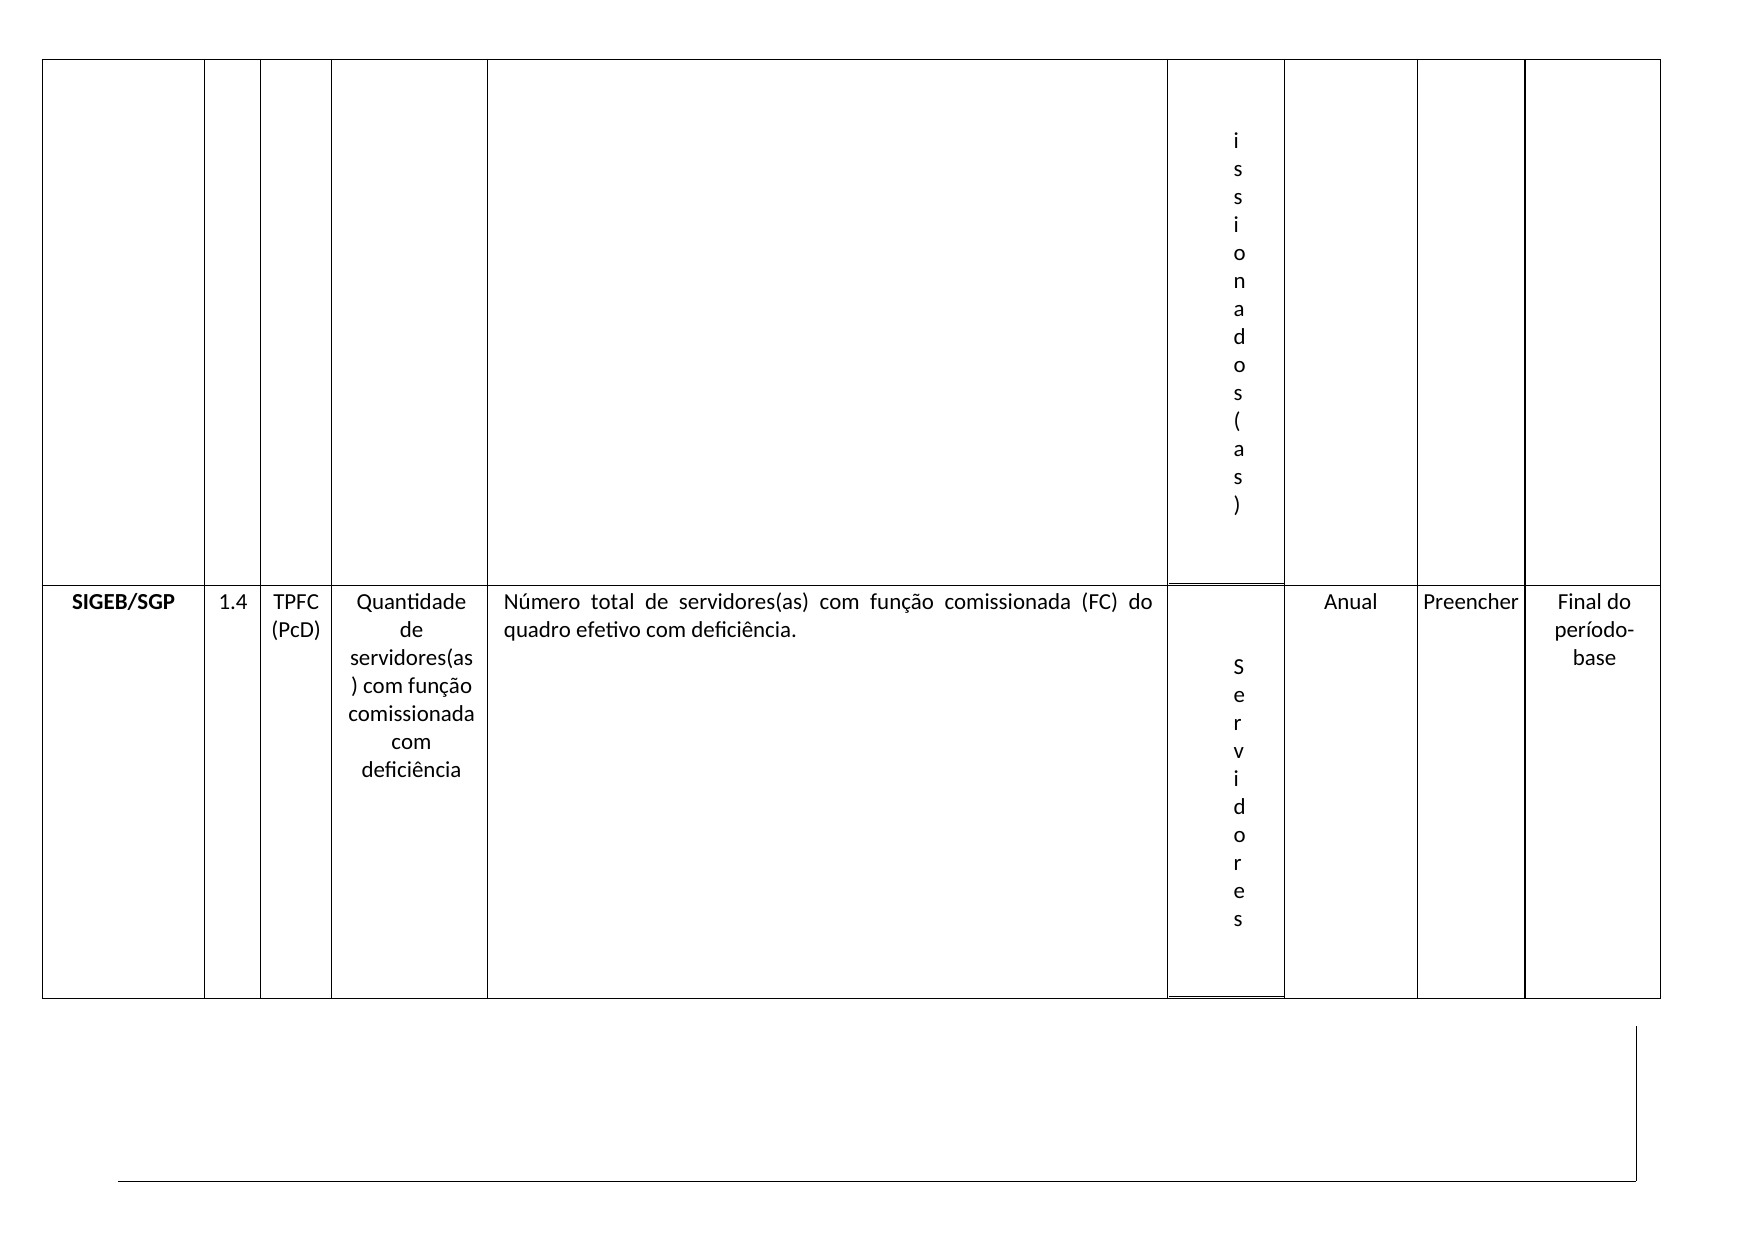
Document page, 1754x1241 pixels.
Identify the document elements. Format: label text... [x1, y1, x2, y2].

table_cell 1.4 [205, 586, 260, 998]
table_cell [1526, 60, 1660, 584]
table_cell Quantidade de servidores(as) com função comissionada com deficiência [332, 586, 487, 998]
table_cell Anual [1285, 586, 1417, 998]
table_cell issionados(as) [1168, 60, 1284, 584]
table_cell [1418, 60, 1524, 584]
table_cell [205, 60, 260, 584]
table_cell Final do período-base [1526, 586, 1660, 998]
table_cell Preencher [1418, 586, 1524, 998]
table_cell [261, 60, 331, 584]
table_cell [1285, 60, 1417, 584]
table_cell Servidores [1168, 586, 1284, 998]
table_cell [488, 60, 1167, 584]
table_cell [332, 60, 487, 584]
table_cell SIGEB/SGP [43, 586, 204, 998]
table_cell [43, 60, 204, 584]
table_cell Número total de servidores(as) com função comissionada (FC) do quadro efetivo com deficiência. [488, 586, 1167, 998]
table_cell TPFC (PcD) [261, 586, 331, 998]
